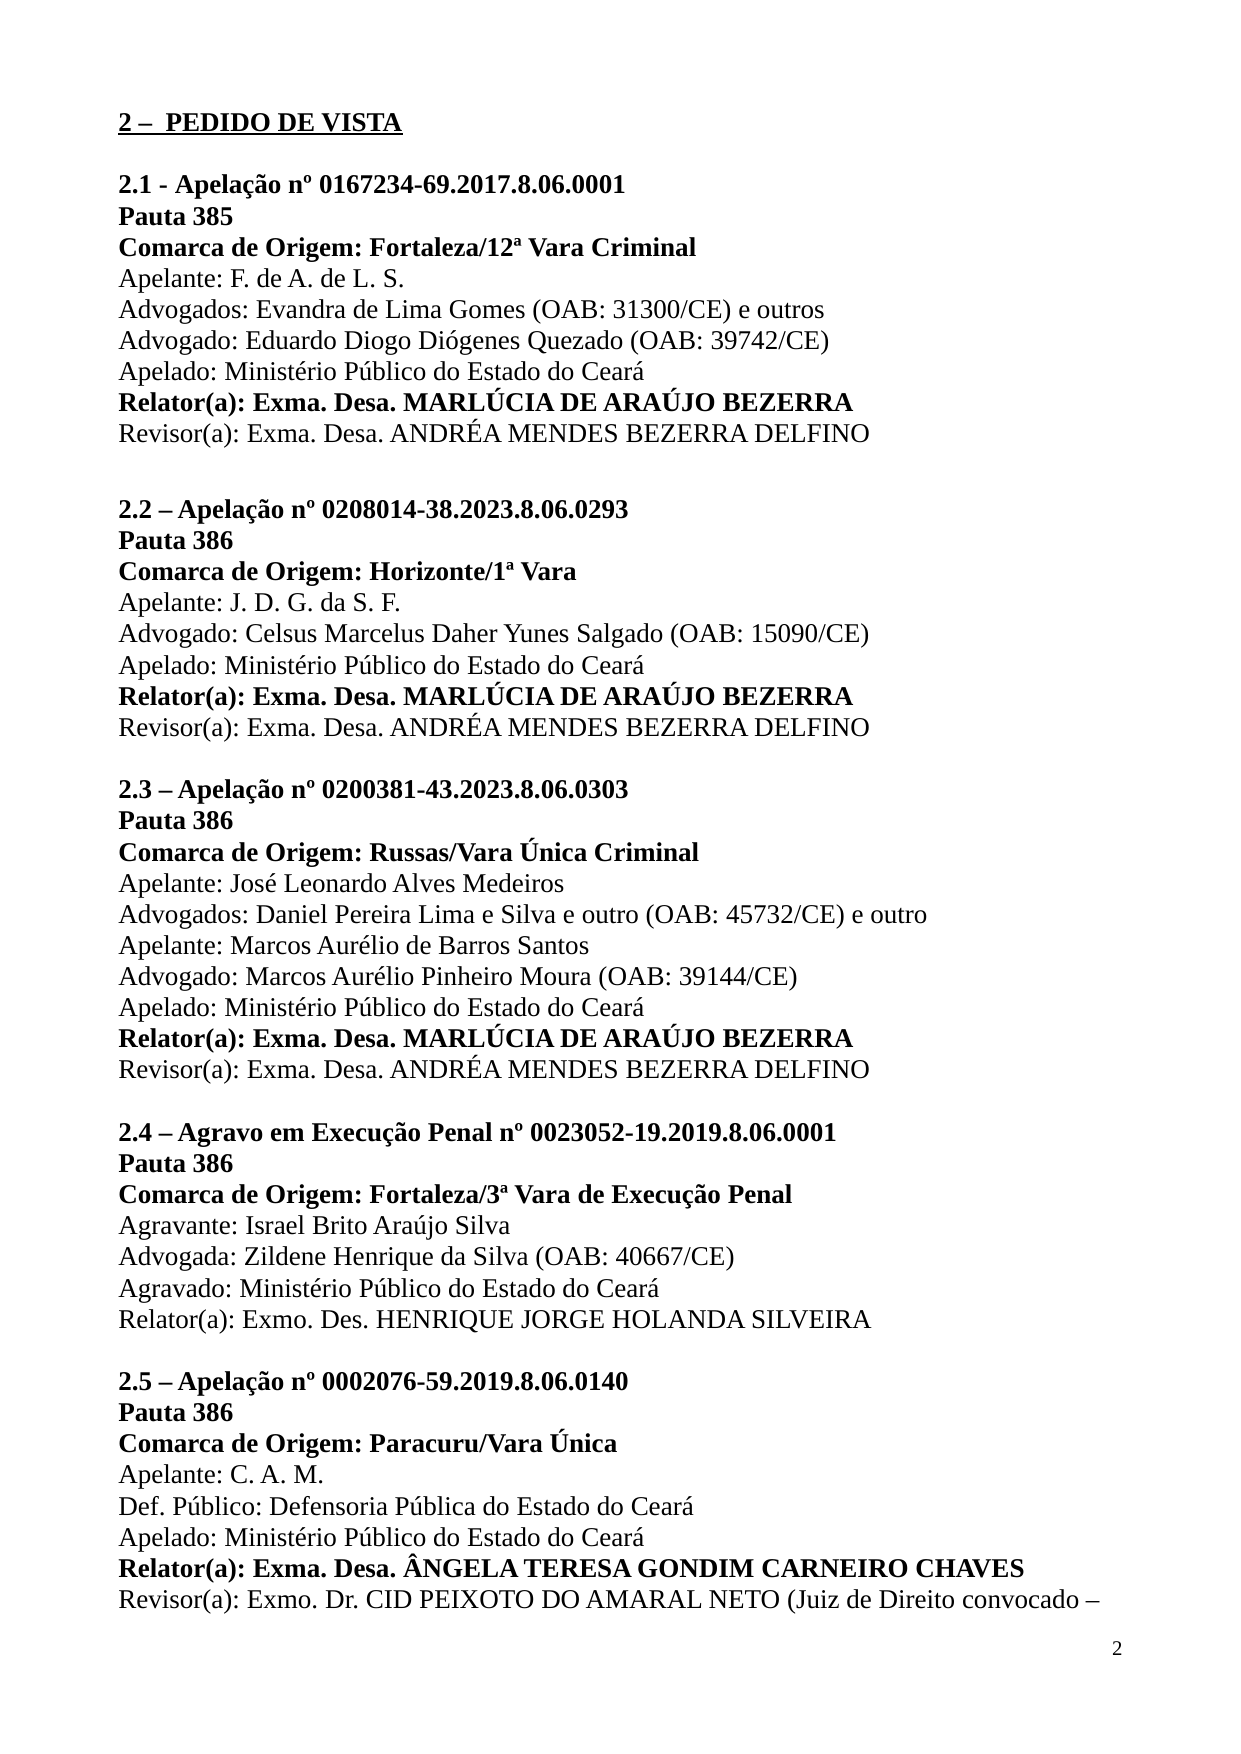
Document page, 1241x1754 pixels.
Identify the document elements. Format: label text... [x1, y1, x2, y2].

text Apelante: José Leonardo Alves Medeiros [118, 867, 1122, 898]
text Relator(a): Exma. Desa. MARLÚCIA DE ARAÚJO BEZERRA [118, 1022, 1122, 1054]
text 2.2 – Apelação nº 0208014-38.2023.8.06.0293 [118, 493, 1122, 524]
text Apelado: Ministério Público do Estado do Ceará [118, 991, 1122, 1022]
text Advogados: Daniel Pereira Lima e Silva e outro (OAB: 45732/CE) e outro [118, 898, 1122, 929]
text 2.4 – Agravo em Execução Penal nº 0023052-19.2019.8.06.0001 [118, 1116, 1122, 1147]
text Apelante: C. A. M. [118, 1458, 1122, 1490]
text Advogados: Evandra de Lima Gomes (OAB: 31300/CE) e outros [118, 293, 1122, 324]
text Comarca de Origem: Fortaleza/3ª Vara de Execução Penal [118, 1178, 1122, 1209]
text Revisor(a): Exma. Desa. ANDRÉA MENDES BEZERRA DELFINO [118, 1054, 1122, 1085]
text 2 – PEDIDO DE VISTA [118, 106, 1122, 137]
text Advogada: Zildene Henrique da Silva (OAB: 40667/CE) [118, 1241, 1122, 1272]
text Apelado: Ministério Público do Estado do Ceará [118, 355, 1122, 386]
text 2.3 – Apelação nº 0200381-43.2023.8.06.0303 [118, 773, 1122, 804]
text Comarca de Origem: Horizonte/1ª Vara [118, 555, 1122, 586]
text 2.5 – Apelação nº 0002076-59.2019.8.06.0140 [118, 1365, 1122, 1396]
text 2.1 - Apelação nº 0167234-69.2017.8.06.0001 [118, 168, 1122, 199]
text Comarca de Origem: Paracuru/Vara Única [118, 1427, 1122, 1458]
text Apelante: F. de A. de L. S. [118, 262, 1122, 293]
text Def. Público: Defensoria Pública do Estado do Ceará [118, 1490, 1122, 1521]
text Relator(a): Exma. Desa. ÂNGELA TERESA GONDIM CARNEIRO CHAVES [118, 1552, 1122, 1583]
text Agravado: Ministério Público do Estado do Ceará [118, 1272, 1122, 1303]
text Revisor(a): Exma. Desa. ANDRÉA MENDES BEZERRA DELFINO [118, 418, 1122, 449]
text Relator(a): Exma. Desa. MARLÚCIA DE ARAÚJO BEZERRA [118, 386, 1122, 418]
text Relator(a): Exma. Desa. MARLÚCIA DE ARAÚJO BEZERRA [118, 680, 1122, 711]
text Comarca de Origem: Russas/Vara Única Criminal [118, 836, 1122, 867]
text Apelante: Marcos Aurélio de Barros Santos [118, 929, 1122, 960]
text Pauta 386 [118, 1396, 1122, 1427]
text Revisor(a): Exma. Desa. ANDRÉA MENDES BEZERRA DELFINO [118, 711, 1122, 742]
text Apelado: Ministério Público do Estado do Ceará [118, 1521, 1122, 1552]
text Pauta 386 [118, 1147, 1122, 1178]
text Relator(a): Exmo. Des. HENRIQUE JORGE HOLANDA SILVEIRA [118, 1303, 1122, 1334]
text Pauta 385 [118, 199, 1122, 231]
text Pauta 386 [118, 804, 1122, 836]
text Pauta 386 [118, 524, 1122, 555]
text Advogado: Eduardo Diogo Diógenes Quezado (OAB: 39742/CE) [118, 324, 1122, 355]
text Advogado: Celsus Marcelus Daher Yunes Salgado (OAB: 15090/CE) [118, 618, 1122, 649]
text Advogado: Marcos Aurélio Pinheiro Moura (OAB: 39144/CE) [118, 960, 1122, 991]
text Comarca de Origem: Fortaleza/12ª Vara Criminal [118, 231, 1122, 262]
text Apelado: Ministério Público do Estado do Ceará [118, 649, 1122, 680]
text Agravante: Israel Brito Araújo Silva [118, 1209, 1122, 1241]
text Apelante: J. D. G. da S. F. [118, 586, 1122, 618]
text Revisor(a): Exmo. Dr. CID PEIXOTO DO AMARAL NETO (Juiz de Direito convocado – [118, 1583, 1122, 1614]
